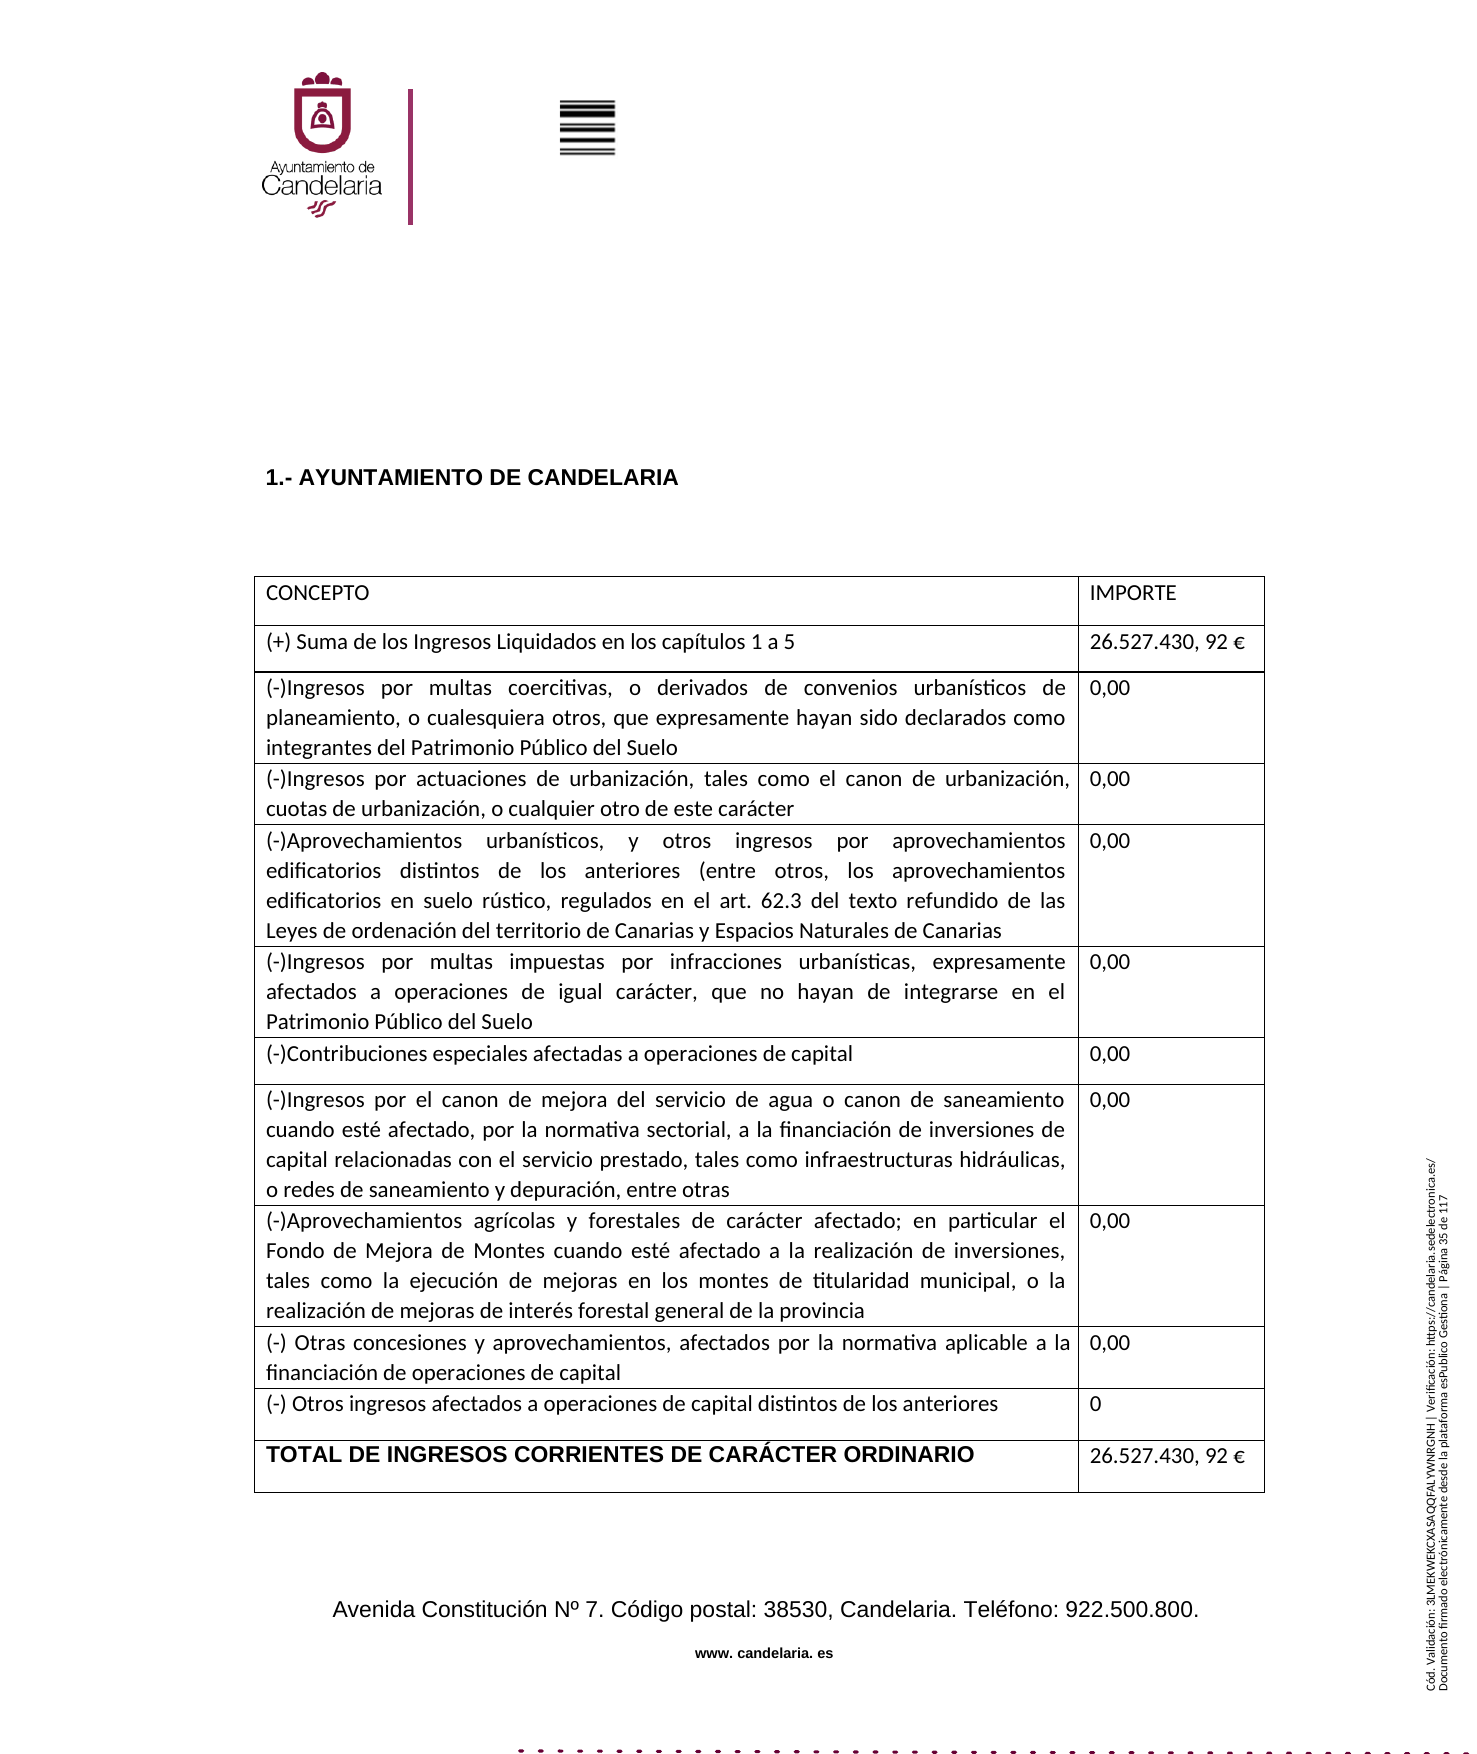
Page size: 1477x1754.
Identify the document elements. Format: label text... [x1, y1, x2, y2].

table_cell (+) Suma de los Ingresos Liquidados en los capítulos 1 a 5 [255, 626, 1078, 671]
table_cell (-) Otros ingresos afectados a operaciones de capital distintos de los anteriores [255, 1389, 1078, 1440]
table_cell 0,00 [1079, 1206, 1264, 1326]
table_cell (-)Aprovechamientos agrícolas y forestales de carácter afectado; en particular el Fondo de Mejora de Montes cuando esté afectado a la realización de inversiones, tales como la ejecución de mejoras en los montes de titularidad municipal, o la realización de mejoras de interés forestal general de la provincia [255, 1206, 1078, 1326]
table_cell 0,00 [1079, 1327, 1264, 1387]
table_cell 0,00 [1079, 1085, 1264, 1205]
table_cell (-) Otras concesiones y aprovechamientos, afectados por la normativa aplicable a la financiación de operaciones de capital [255, 1327, 1078, 1387]
table_cell (-)Ingresos por actuaciones de urbanización, tales como el canon de urbanización, cuotas de urbanización, o cualquier otro de este carácter [255, 764, 1078, 824]
table_header IMPORTE [1079, 577, 1264, 625]
table_cell (-)Aprovechamientos urbanísticos, y otros ingresos por aprovechamientos edificatorios distintos de los anteriores (entre otros, los aprovechamientos edificatorios en suelo rústico, regulados en el art. 62.3 del texto refundido de las Leyes de ordenación del territorio de Canarias y Espacios Naturales de Canarias [255, 825, 1078, 946]
table_cell 0,00 [1079, 947, 1264, 1037]
text 1.- AYUNTAMIENTO DE CANDELARIA [265, 464, 1263, 490]
table_cell (-)Contribuciones especiales afectadas a operaciones de capital [255, 1038, 1078, 1083]
table_cell (-)Ingresos por multas impuestas por infracciones urbanísticas, expresamente afectados a operaciones de igual carácter, que no hayan de integrarse en el Patrimonio Público del Suelo [255, 947, 1078, 1037]
table_cell (-)Ingresos por multas coercitivas, o derivados de convenios urbanísticos de planeamiento, o cualesquiera otros, que expresamente hayan sido declarados como integrantes del Patrimonio Público del Suelo [255, 673, 1078, 763]
table_header CONCEPTO [255, 577, 1078, 625]
table_cell 0,00 [1079, 1038, 1264, 1083]
table_cell 0,00 [1079, 673, 1264, 763]
table_cell 26.527.430, 92 € [1079, 626, 1264, 671]
table_cell 0 [1079, 1389, 1264, 1440]
table_cell 0,00 [1079, 825, 1264, 946]
table_cell 26.527.430, 92 € [1079, 1441, 1264, 1492]
table_cell TOTAL DE INGRESOS CORRIENTES DE CARÁCTER ORDINARIO [255, 1441, 1078, 1492]
table_cell (-)Ingresos por el canon de mejora del servicio de agua o canon de saneamiento cuando esté afectado, por la normativa sectorial, a la financiación de inversiones de capital relacionadas con el servicio prestado, tales como infraestructuras hidráulicas, o redes de saneamiento y depuración, entre otras [255, 1085, 1078, 1205]
table_cell 0,00 [1079, 764, 1264, 824]
